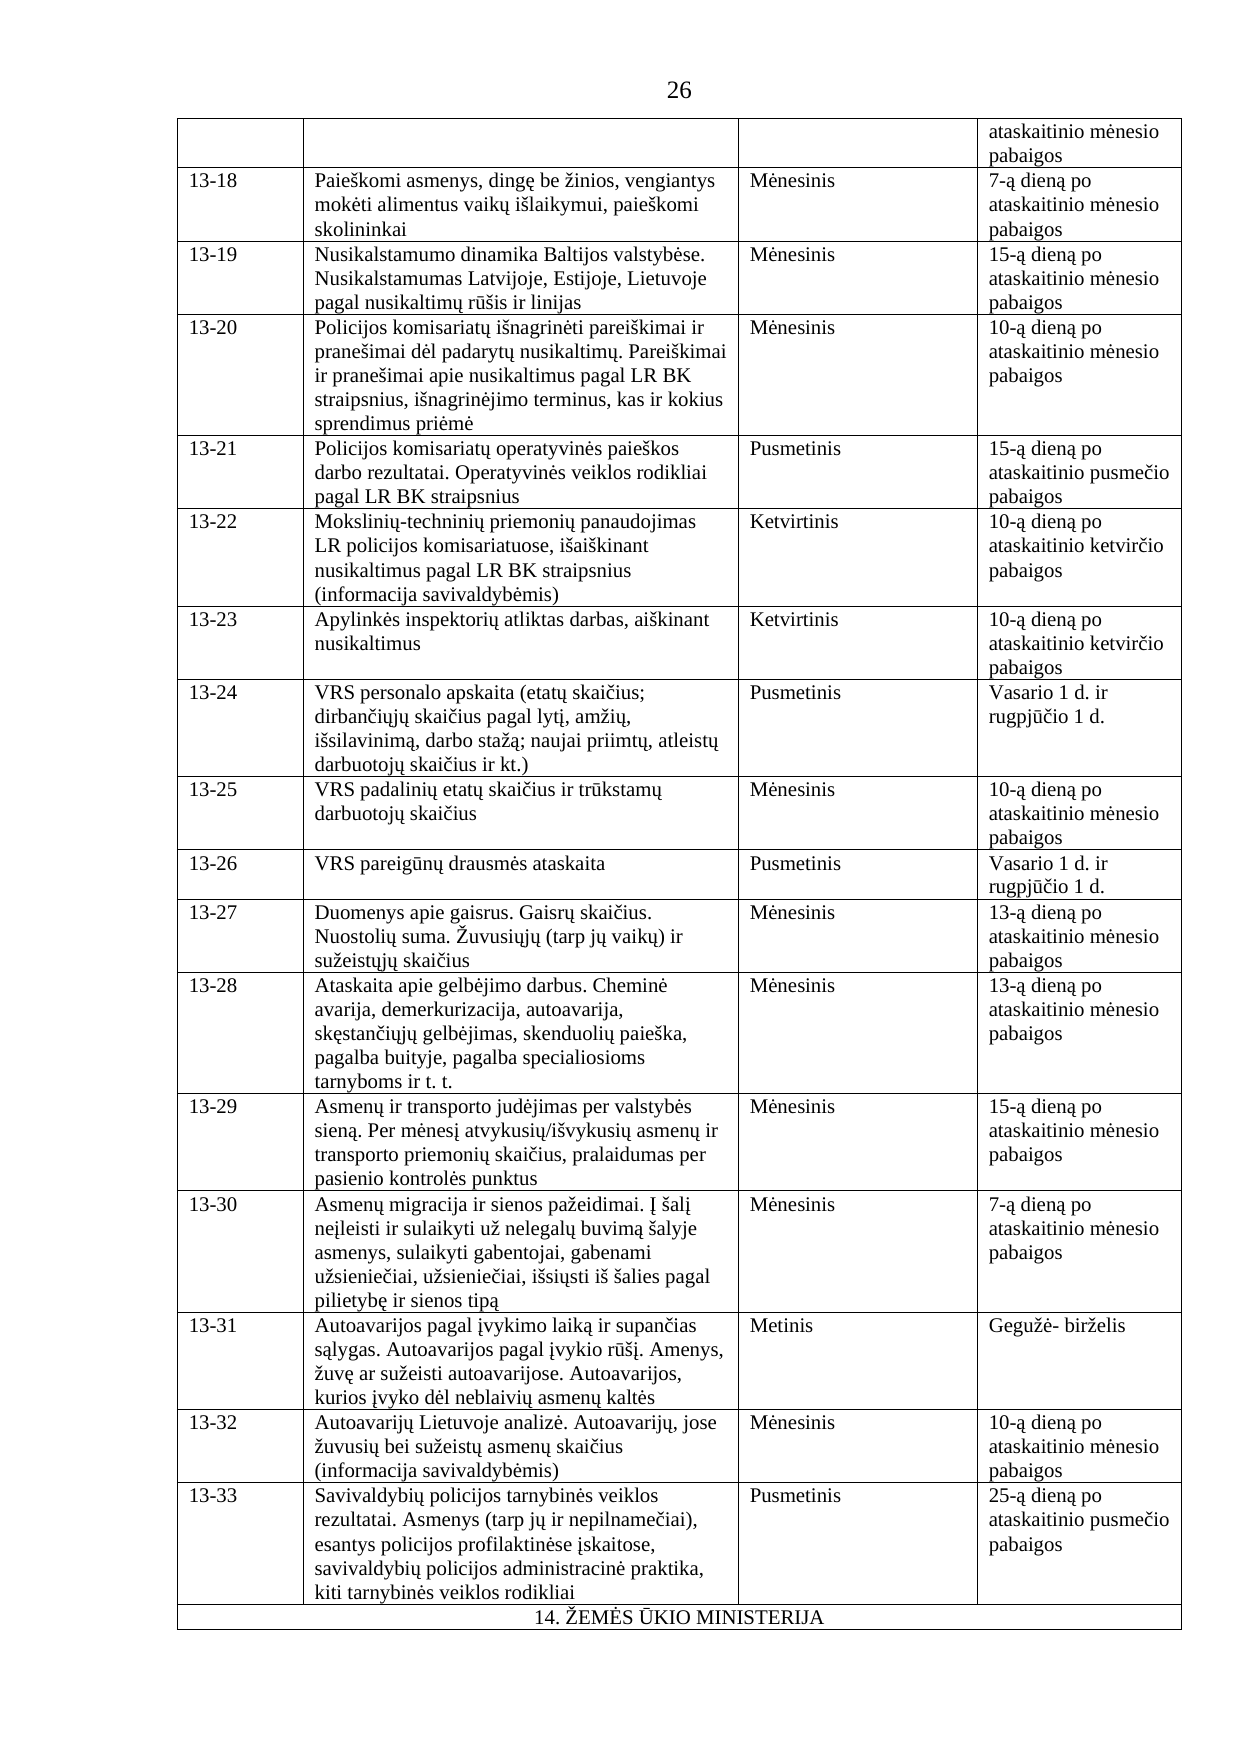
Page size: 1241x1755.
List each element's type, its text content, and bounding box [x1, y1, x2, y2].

table_cell 7-ą dieną po ataskaitinio mėnesio pabaigos [978, 1191, 1181, 1312]
table_cell 7-ą dieną po ataskaitinio mėnesio pabaigos [978, 168, 1181, 241]
table_cell Duomenys apie gaisrus. Gaisrų skaičius. Nuostolių suma. Žuvusiųjų (tarp jų vaikų) ir sužeistųjų skaičius [304, 900, 738, 972]
table_cell 13-25 [178, 777, 303, 849]
table_cell Mėnesinis [739, 1410, 977, 1482]
table_cell 13-32 [178, 1410, 303, 1482]
table_cell 15-ą dieną po ataskaitinio mėnesio pabaigos [978, 1094, 1181, 1190]
table_cell 10-ą dieną po ataskaitinio ketvirčio pabaigos [978, 607, 1181, 679]
table_cell Policijos komisariatų operatyvinės paieškos darbo rezultatai. Operatyvinės veiklos rodikliai pagal LR BK straipsnius [304, 436, 738, 508]
table_cell 15-ą dieną po ataskaitinio pusmečio pabaigos [978, 436, 1181, 508]
table_cell 25-ą dieną po ataskaitinio pusmečio pabaigos [978, 1483, 1181, 1604]
table_cell 15-ą dieną po ataskaitinio mėnesio pabaigos [978, 242, 1181, 314]
table_cell Mėnesinis [739, 777, 977, 849]
table_cell 10-ą dieną po ataskaitinio ketvirčio pabaigos [978, 509, 1181, 606]
table_cell Paieškomi asmenys, dingę be žinios, vengiantys mokėti alimentus vaikų išlaikymui, paieškomi skolininkai [304, 168, 738, 241]
table_cell 13-27 [178, 900, 303, 972]
table_cell 13-30 [178, 1191, 303, 1312]
table_cell 13-19 [178, 242, 303, 314]
table_cell [178, 119, 303, 167]
table_cell 13-ą dieną po ataskaitinio mėnesio pabaigos [978, 973, 1181, 1093]
table_cell ataskaitinio mėnesio pabaigos [978, 119, 1181, 167]
table_cell VRS pareigūnų drausmės ataskaita [304, 850, 738, 898]
table_cell 10-ą dieną po ataskaitinio mėnesio pabaigos [978, 1410, 1181, 1482]
table_cell Pusmetinis [739, 850, 977, 898]
table_cell Autoavarijų Lietuvoje analizė. Autoavarijų, jose žuvusių bei sužeistų asmenų skaičius (informacija savivaldybėmis) [304, 1410, 738, 1482]
table_cell 13-18 [178, 168, 303, 241]
table_cell Autoavarijos pagal įvykimo laiką ir supančias sąlygas. Autoavarijos pagal įvykio rūšį. Amenys, žuvę ar sužeisti autoavarijose. Autoavarijos, kurios įvyko dėl neblaivių asmenų kaltės [304, 1313, 738, 1409]
table_cell 14. ŽEMĖS ŪKIO MINISTERIJA [178, 1605, 1181, 1629]
table_cell [739, 119, 977, 167]
table_cell Metinis [739, 1313, 977, 1409]
table_cell Pusmetinis [739, 436, 977, 508]
table_cell Pusmetinis [739, 1483, 977, 1604]
table_cell VRS personalo apskaita (etatų skaičius; dirbančiųjų skaičius pagal lytį, amžių, išsilavinimą, darbo stažą; naujai priimtų, atleistų darbuotojų skaičius ir kt.) [304, 680, 738, 776]
table_cell Mėnesinis [739, 168, 977, 241]
table_cell Mėnesinis [739, 242, 977, 314]
table_cell Policijos komisariatų išnagrinėti pareiškimai ir pranešimai dėl padarytų nusikaltimų. Pareiškimai ir pranešimai apie nusikaltimus pagal LR BK straipsnius, išnagrinėjimo terminus, kas ir kokius sprendimus priėmė [304, 315, 738, 435]
table_cell 10-ą dieną po ataskaitinio mėnesio pabaigos [978, 777, 1181, 849]
table_cell [304, 119, 738, 167]
table_cell Mėnesinis [739, 1094, 977, 1190]
table_cell Apylinkės inspektorių atliktas darbas, aiškinant nusikaltimus [304, 607, 738, 679]
table_cell Asmenų migracija ir sienos pažeidimai. Į šalį neįleisti ir sulaikyti už nelegalų buvimą šalyje asmenys, sulaikyti gabentojai, gabenami užsieniečiai, užsieniečiai, išsiųsti iš šalies pagal pilietybę ir sienos tipą [304, 1191, 738, 1312]
table_cell 13-23 [178, 607, 303, 679]
table_cell Vasario 1 d. ir rugpjūčio 1 d. [978, 850, 1181, 898]
table_cell 13-24 [178, 680, 303, 776]
table_cell Gegužė- birželis [978, 1313, 1181, 1409]
table_cell Mėnesinis [739, 1191, 977, 1312]
table_cell Ketvirtinis [739, 509, 977, 606]
table_cell Vasario 1 d. ir rugpjūčio 1 d. [978, 680, 1181, 776]
table_cell Mokslinių-techninių priemonių panaudojimas LR policijos komisariatuose, išaiškinant nusikaltimus pagal LR BK straipsnius (informacija savivaldybėmis) [304, 509, 738, 606]
table_cell 13-33 [178, 1483, 303, 1604]
table_cell Nusikalstamumo dinamika Baltijos valstybėse. Nusikalstamumas Latvijoje, Estijoje, Lietuvoje pagal nusikaltimų rūšis ir linijas [304, 242, 738, 314]
table_cell Pusmetinis [739, 680, 977, 776]
table_cell Ataskaita apie gelbėjimo darbus. Cheminė avarija, demerkurizacija, autoavarija, skęstančiųjų gelbėjimas, skenduolių paieška, pagalba buityje, pagalba specialiosioms tarnyboms ir t. t. [304, 973, 738, 1093]
table_cell Ketvirtinis [739, 607, 977, 679]
table_cell 13-21 [178, 436, 303, 508]
table_cell Asmenų ir transporto judėjimas per valstybės sieną. Per mėnesį atvykusių/išvykusių asmenų ir transporto priemonių skaičius, pralaidumas per pasienio kontrolės punktus [304, 1094, 738, 1190]
table_cell Mėnesinis [739, 973, 977, 1093]
table_cell 13-22 [178, 509, 303, 606]
table_cell Savivaldybių policijos tarnybinės veiklos rezultatai. Asmenys (tarp jų ir nepilnamečiai), esantys policijos profilaktinėse įskaitose, savivaldybių policijos administracinė praktika, kiti tarnybinės veiklos rodikliai [304, 1483, 738, 1604]
table_cell 13-28 [178, 973, 303, 1093]
table_cell VRS padalinių etatų skaičius ir trūkstamų darbuotojų skaičius [304, 777, 738, 849]
table_cell 13-29 [178, 1094, 303, 1190]
table_cell Mėnesinis [739, 900, 977, 972]
table_cell 13-31 [178, 1313, 303, 1409]
table_cell 13-26 [178, 850, 303, 898]
table_cell Mėnesinis [739, 315, 977, 435]
table_cell 13-20 [178, 315, 303, 435]
table_cell 10-ą dieną po ataskaitinio mėnesio pabaigos [978, 315, 1181, 435]
table_cell 13-ą dieną po ataskaitinio mėnesio pabaigos [978, 900, 1181, 972]
